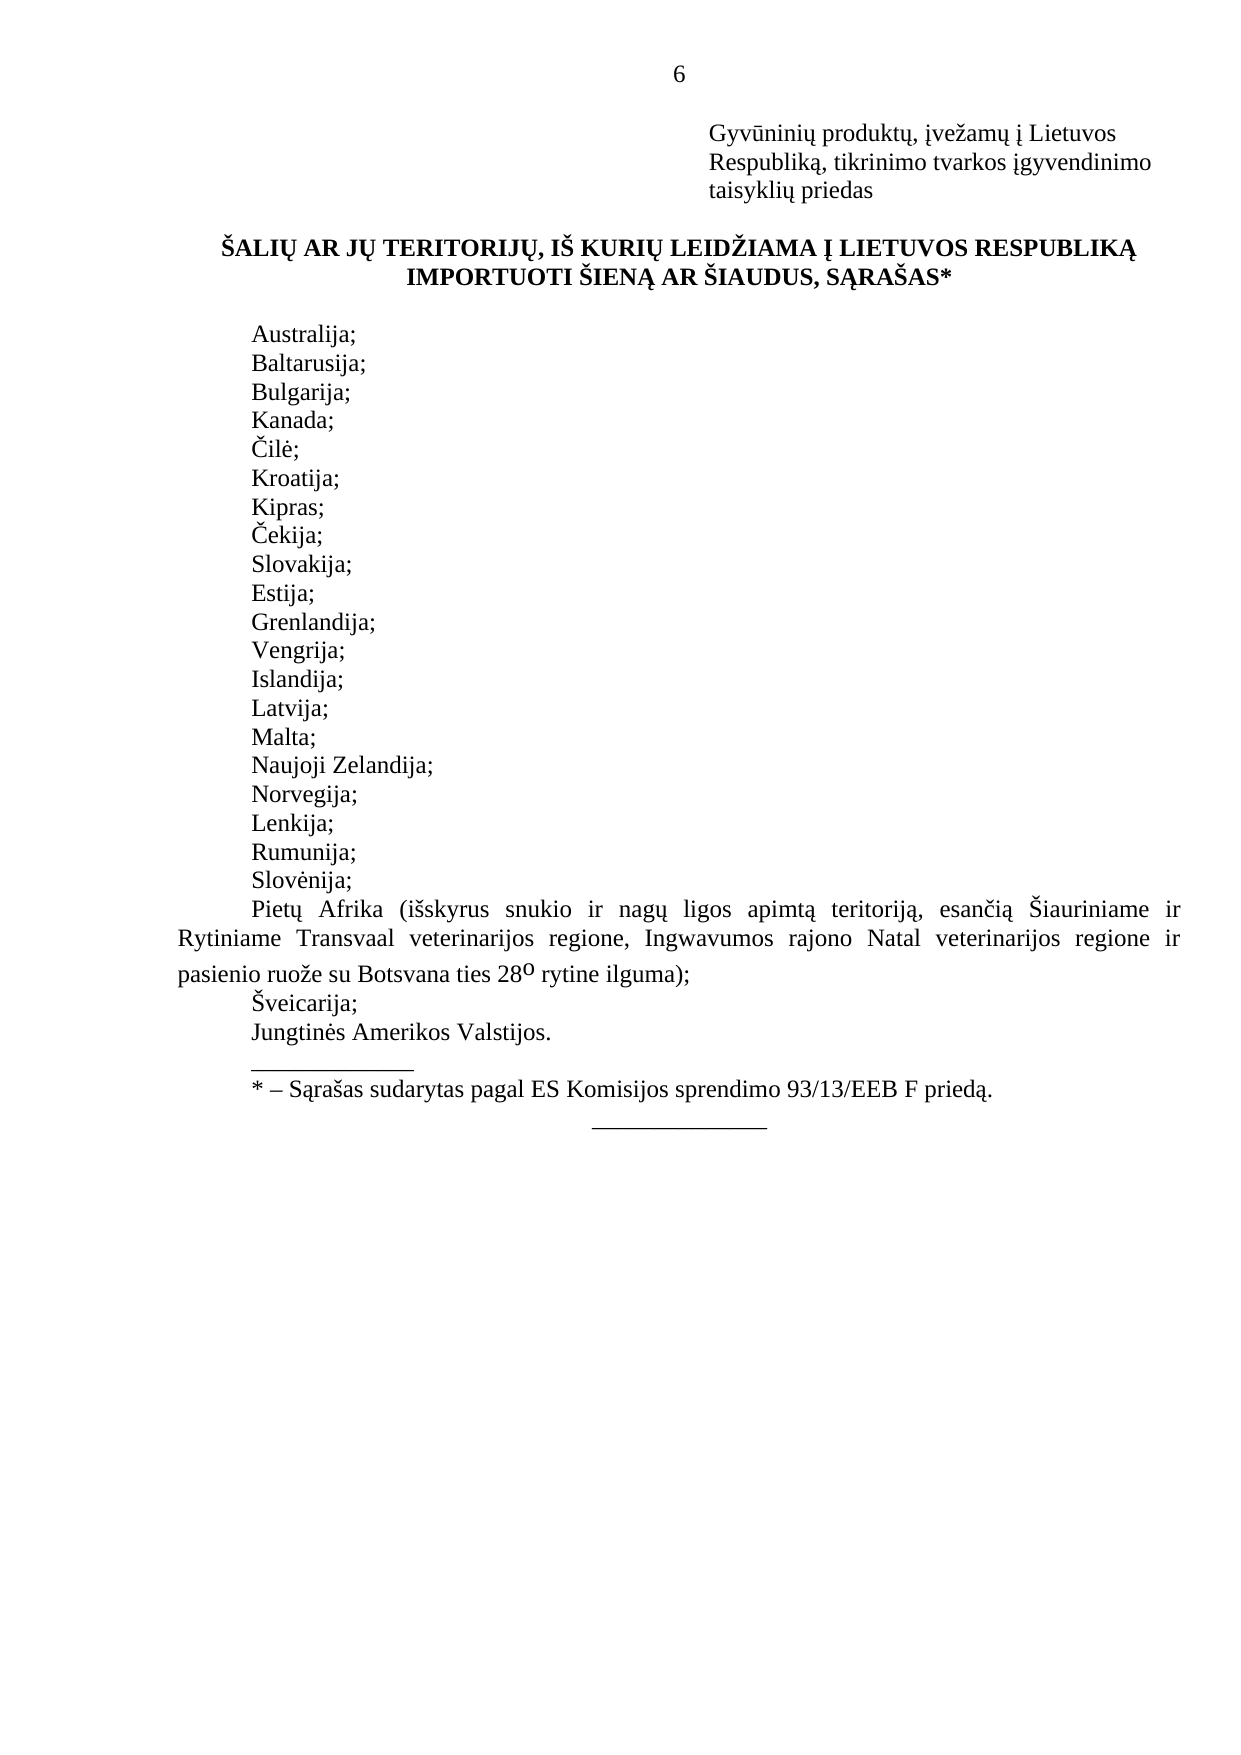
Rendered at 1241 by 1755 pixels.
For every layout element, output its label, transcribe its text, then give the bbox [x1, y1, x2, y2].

text taisyklių priedas [177, 176, 1181, 204]
text Čilė; [177, 434, 1181, 463]
text Kanada; [177, 406, 1181, 434]
text Norvegija; [177, 779, 1181, 808]
text * – Sąrašas sudarytas pagal ES Komisijos sprendimo 93/13/EEB F priedą. [177, 1074, 1181, 1103]
text Estija; [177, 578, 1181, 607]
text ______________ [177, 1103, 1181, 1132]
text Kroatija; [177, 463, 1181, 492]
text Vengrija; [177, 636, 1181, 664]
text ŠALIŲ AR JŲ TERITORIJŲ, IŠ KURIŲ LEIDŽIAMA Į LIETUVOS RESPUBLIKĄ IMPORTUOTI ŠIENĄ AR ŠIAUDUS, SĄRAŠAS* [177, 233, 1181, 291]
text Grenlandija; [177, 607, 1181, 636]
text _____________ [177, 1045, 1181, 1074]
text Australija; [177, 319, 1181, 348]
text Jungtinės Amerikos Valstijos. [177, 1017, 1181, 1045]
text Bulgarija; [177, 377, 1181, 406]
text Baltarusija; [177, 348, 1181, 377]
text Naujoji Zelandija; [177, 751, 1181, 779]
text Rumunija; [177, 837, 1181, 866]
text Islandija; [177, 664, 1181, 693]
text Kipras; [177, 492, 1181, 521]
text Slovakija; [177, 549, 1181, 578]
text Lenkija; [177, 808, 1181, 837]
text Slovėnija; [177, 866, 1181, 894]
text Šveicarija; [177, 988, 1181, 1017]
text Respubliką, tikrinimo tvarkos įgyvendinimo [177, 147, 1181, 176]
text Malta; [177, 722, 1181, 751]
text Čekija; [177, 521, 1181, 549]
text Latvija; [177, 693, 1181, 722]
text Gyvūninių produktų, įvežamų į Lietuvos [177, 118, 1181, 147]
text Pietų Afrika (išskyrus snukio ir nagų ligos apimtą teritoriją, esančią Šiauriniame ir Rytiniame Transvaal veterinarijos regione, Ingwavumos rajono Natal veterinarijos regione ir pasienio ruože su Botsvana ties 28o rytine ilguma); [177, 894, 1181, 988]
